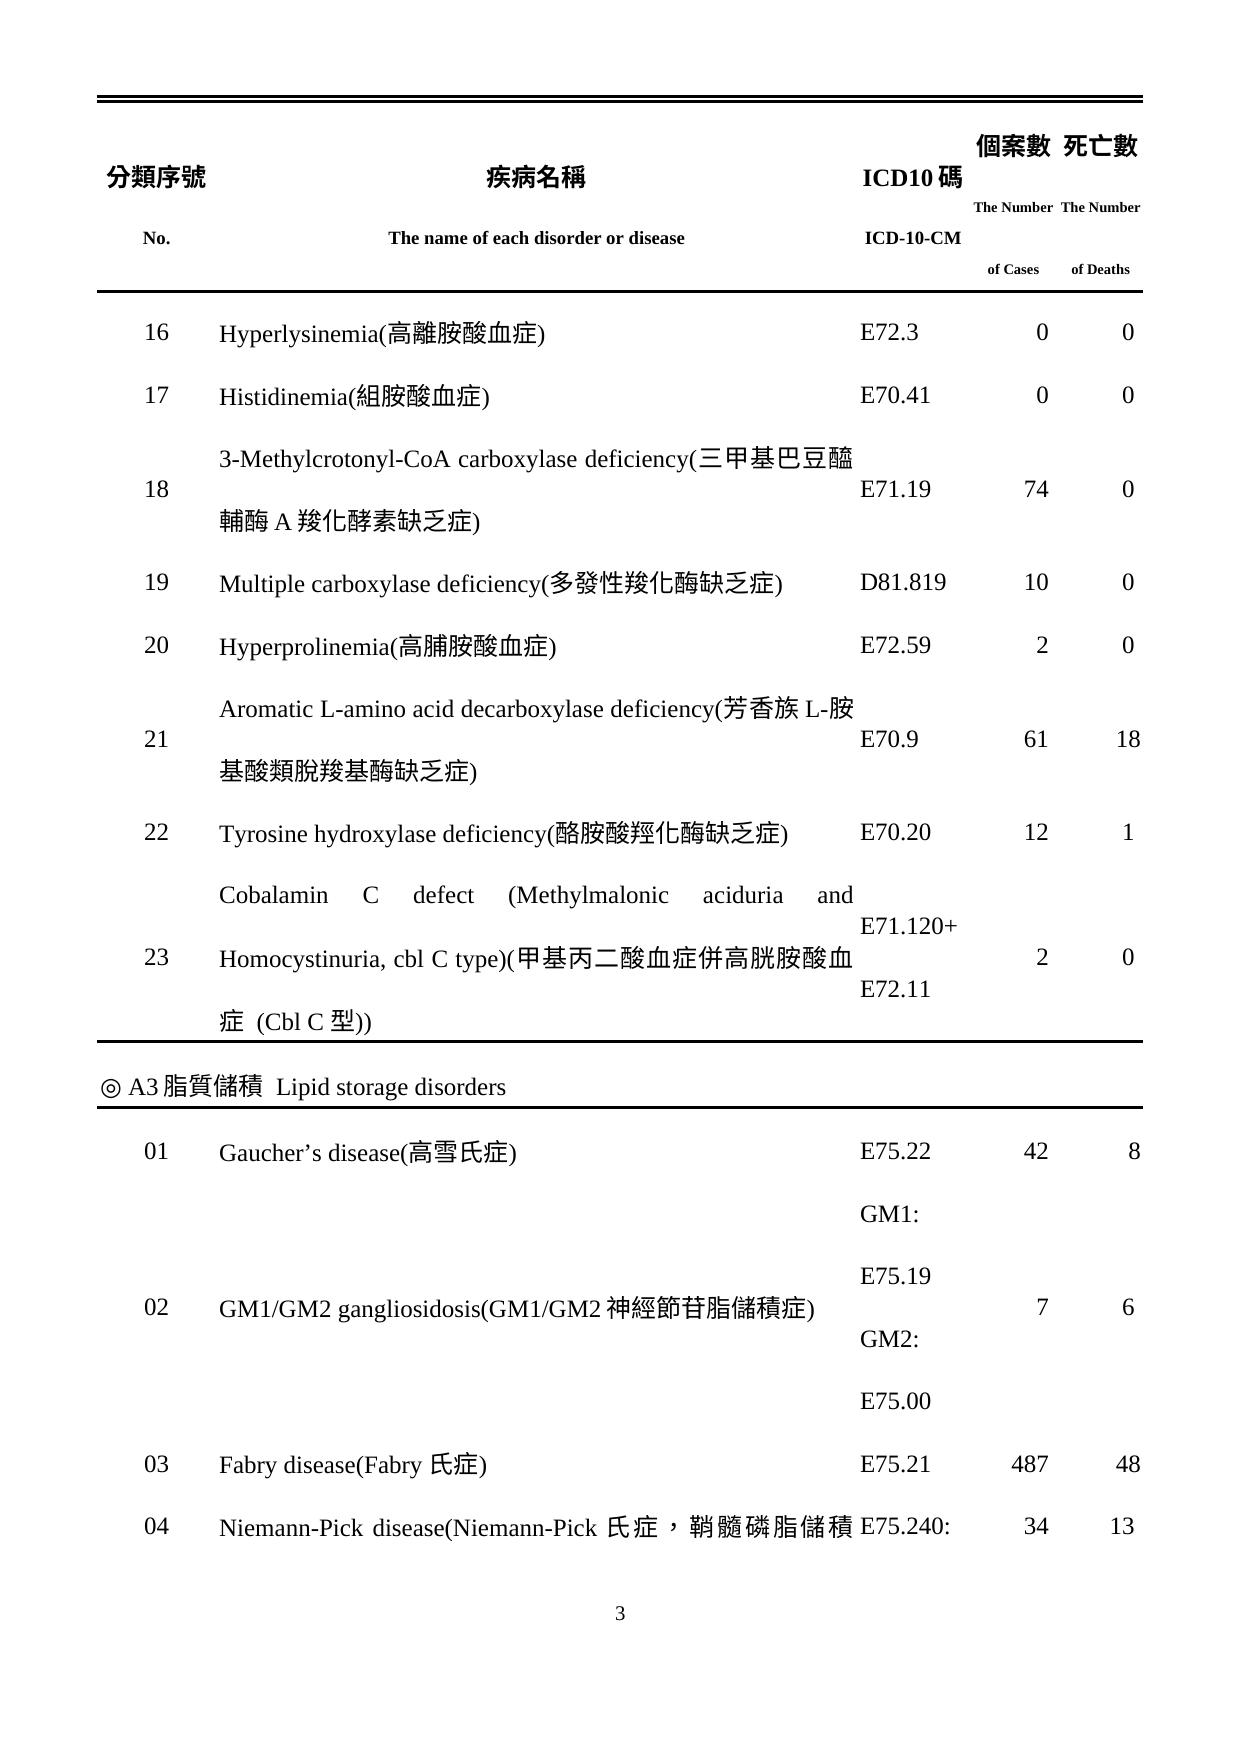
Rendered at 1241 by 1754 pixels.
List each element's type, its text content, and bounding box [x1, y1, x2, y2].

table_cell Gaucher’s disease(高雪氏症) [216, 1109, 857, 1171]
table_cell E70.9 [857, 665, 969, 790]
table_cell 22 [97, 790, 216, 853]
table_cell 02 [97, 1171, 216, 1421]
table_cell E75.240: [857, 1484, 969, 1546]
table_cell 0 [1058, 603, 1143, 665]
table_cell 61 [969, 665, 1057, 790]
table_cell 23 [97, 853, 216, 1040]
table_cell 0 [1058, 540, 1143, 603]
table_cell 0 [969, 293, 1057, 353]
table_cell 01 [97, 1109, 216, 1171]
table_cell Cobalamin C defect (Methylmalonic aciduria and Homocystinuria, cbl C type)(甲基丙二酸血症併高胱胺酸血症 (Cbl C 型)) [216, 853, 857, 1040]
table_cell 17 [97, 353, 216, 415]
table_cell 13 [1058, 1484, 1143, 1546]
table_cell 03 [97, 1421, 216, 1484]
table_cell 16 [97, 293, 216, 353]
table_cell 1 [1058, 790, 1143, 853]
table_cell 6 [1058, 1171, 1143, 1421]
table_cell 20 [97, 603, 216, 665]
table_header ICD10碼 ICD-10-CM [857, 103, 969, 290]
table_cell GM1: E75.19 GM2: E75.00 [857, 1171, 969, 1421]
table_cell 18 [1058, 665, 1143, 790]
table_cell Histidinemia(組胺酸血症) [216, 353, 857, 415]
table_cell 74 [969, 415, 1057, 540]
table_cell E70.41 [857, 353, 969, 415]
table_cell 48 [1058, 1421, 1143, 1484]
table_cell 2 [969, 853, 1057, 1040]
table_cell 0 [969, 353, 1057, 415]
table_cell Hyperlysinemia(高離胺酸血症) [216, 293, 857, 353]
table_cell E71.120+ E72.11 [857, 853, 969, 1040]
table_cell E70.20 [857, 790, 969, 853]
table_header 分類序號 No. [97, 103, 216, 290]
table_cell D81.819 [857, 540, 969, 603]
table_cell 0 [1058, 853, 1143, 1040]
table_cell E71.19 [857, 415, 969, 540]
table_cell 19 [97, 540, 216, 603]
table_cell E72.59 [857, 603, 969, 665]
table_cell E75.22 [857, 1109, 969, 1171]
table_cell GM1/GM2 gangliosidosis(GM1/GM2神經節苷脂儲積症) [216, 1171, 857, 1421]
table_cell Aromatic L-amino acid decarboxylase deficiency(芳香族L-胺基酸類脫羧基酶缺乏症) [216, 665, 857, 790]
table_header 疾病名稱 The name of each disorder or disease [216, 103, 857, 290]
table_cell 0 [1058, 353, 1143, 415]
table_cell 21 [97, 665, 216, 790]
table_cell E72.3 [857, 293, 969, 353]
table_cell 12 [969, 790, 1057, 853]
table_header 個案數 The Number of Cases [969, 103, 1057, 290]
table_cell 10 [969, 540, 1057, 603]
table_cell ◎ A3脂質儲積 Lipid storage disorders [97, 1043, 1143, 1106]
table_cell E75.21 [857, 1421, 969, 1484]
table_cell 8 [1058, 1109, 1143, 1171]
table_cell Hyperprolinemia(高脯胺酸血症) [216, 603, 857, 665]
table_cell 7 [969, 1171, 1057, 1421]
table_cell Multiple carboxylase deficiency(多發性羧化酶缺乏症) [216, 540, 857, 603]
table_cell Niemann-Pick disease(Niemann-Pick氏症，鞘髓磷脂儲積 [216, 1484, 857, 1546]
table_cell Tyrosine hydroxylase deficiency(酪胺酸羥化酶缺乏症) [216, 790, 857, 853]
table_cell 0 [1058, 293, 1143, 353]
table_cell 42 [969, 1109, 1057, 1171]
table_header 死亡數 The Number of Deaths [1058, 103, 1143, 290]
table_cell Fabry disease(Fabry 氏症) [216, 1421, 857, 1484]
table_cell 2 [969, 603, 1057, 665]
table_cell 487 [969, 1421, 1057, 1484]
table_cell 3-Methylcrotonyl-CoA carboxylase deficiency(三甲基巴豆醯輔酶A羧化酵素缺乏症) [216, 415, 857, 540]
table_cell 04 [97, 1484, 216, 1546]
table_cell 34 [969, 1484, 1057, 1546]
table_cell 0 [1058, 415, 1143, 540]
table_cell 18 [97, 415, 216, 540]
